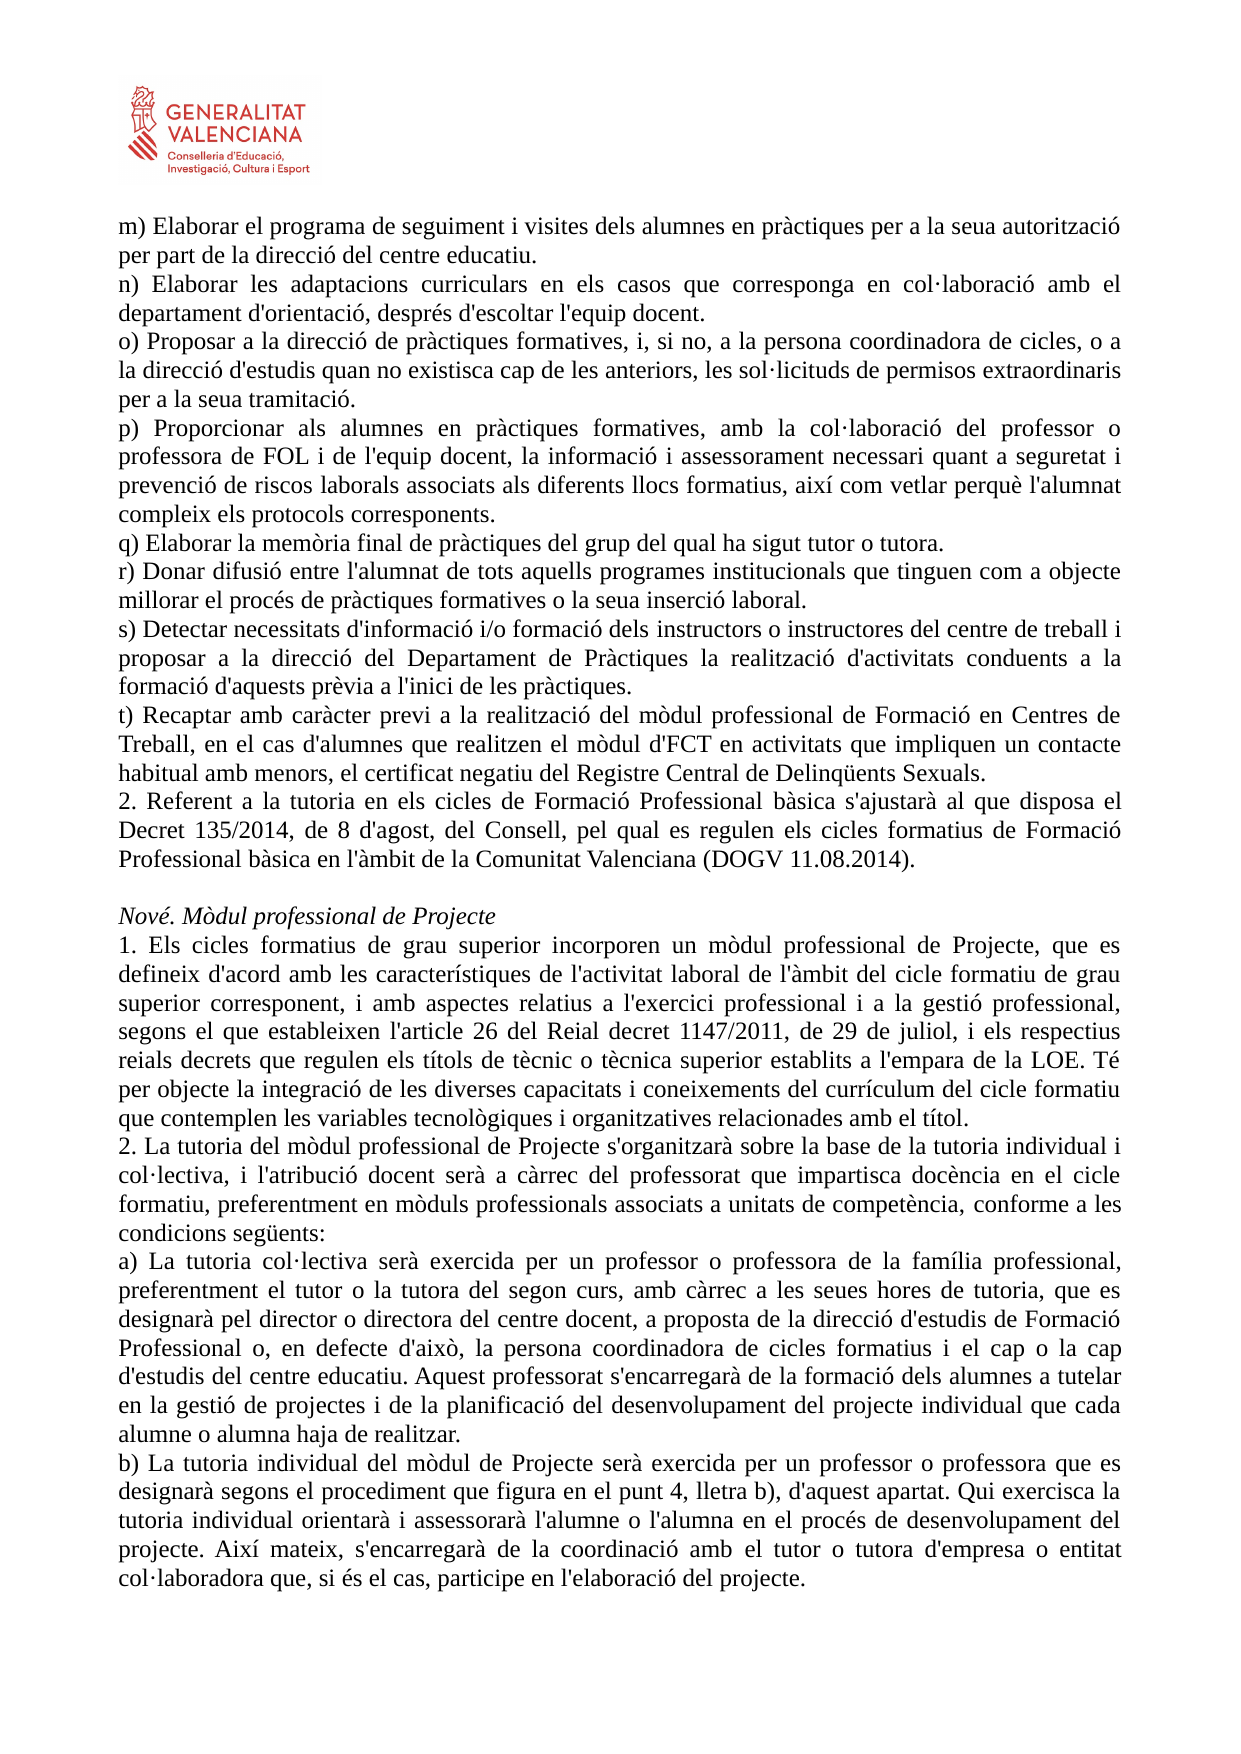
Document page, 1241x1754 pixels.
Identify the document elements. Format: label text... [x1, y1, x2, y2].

text 2. La tutoria del mòdul professional de Projecte s'organitzarà sobre la base de la tutoria individual i col·lectiva, i l'atribució docent serà a càrrec del professorat que impartisca docència en el cicle formatiu, preferentment en mòduls professionals associats a unitats de competència, conforme a les condicions següents: [118, 1131, 1122, 1246]
text s) Detectar necessitats d'informació i/o formació dels instructors o instructores del centre de treball i proposar a la direcció del Departament de Pràctiques la realització d'activitats conduents a la formació d'aquests prèvia a l'inici de les pràctiques. [118, 614, 1122, 700]
text q) Elaborar la memòria final de pràctiques del grup del qual ha sigut tutor o tutora. [118, 528, 1122, 556]
picture [118, 75, 322, 185]
text n) Elaborar les adaptacions curriculars en els casos que corresponga en col·laboració amb el departament d'orientació, després d'escoltar l'equip docent. [118, 269, 1122, 326]
text t) Recaptar amb caràcter previ a la realització del mòdul professional de Formació en Centres de Treball, en el cas d'alumnes que realitzen el mòdul d'FCT en activitats que impliquen un contacte habitual amb menors, el certificat negatiu del Registre Central de Delinqüents Sexuals. [118, 700, 1122, 786]
text b) La tutoria individual del mòdul de Projecte serà exercida per un professor o professora que es designarà segons el procediment que figura en el punt 4, lletra b), d'aquest apartat. Qui exercisca la tutoria individual orientarà i assessorarà l'alumne o l'alumna en el procés de desenvolupament del projecte. Així mateix, s'encarregarà de la coordinació amb el tutor o tutora d'empresa o entitat col·laboradora que, si és el cas, participe en l'elaboració del projecte. [118, 1448, 1122, 1591]
text Nové. Mòdul professional de Projecte [118, 901, 1122, 930]
text m) Elaborar el programa de seguiment i visites dels alumnes en pràctiques per a la seua autorització per part de la direcció del centre educatiu. [118, 211, 1122, 269]
text r) Donar difusió entre l'alumnat de tots aquells programes institucionals que tinguen com a objecte millorar el procés de pràctiques formatives o la seua inserció laboral. [118, 556, 1122, 614]
text 2. Referent a la tutoria en els cicles de Formació Professional bàsica s'ajustarà al que disposa el Decret 135/2014, de 8 d'agost, del Consell, pel qual es regulen els cicles formatius de Formació Professional bàsica en l'àmbit de la Comunitat Valenciana (DOGV 11.08.2014). [118, 786, 1122, 873]
text p) Proporcionar als alumnes en pràctiques formatives, amb la col·laboració del professor o professora de FOL i de l'equip docent, la informació i assessorament necessari quant a seguretat i prevenció de riscos laborals associats als diferents llocs formatius, així com vetlar perquè l'alumnat compleix els protocols corresponents. [118, 413, 1122, 528]
text a) La tutoria col·lectiva serà exercida per un professor o professora de la família professional, preferentment el tutor o la tutora del segon curs, amb càrrec a les seues hores de tutoria, que es designarà pel director o directora del centre docent, a proposta de la direcció d'estudis de Formació Professional o, en defecte d'això, la persona coordinadora de cicles formatius i el cap o la cap d'estudis del centre educatiu. Aquest professorat s'encarregarà de la formació dels alumnes a tutelar en la gestió de projectes i de la planificació del desenvolupament del projecte individual que cada alumne o alumna haja de realitzar. [118, 1246, 1122, 1448]
text 1. Els cicles formatius de grau superior incorporen un mòdul professional de Projecte, que es defineix d'acord amb les característiques de l'activitat laboral de l'àmbit del cicle formatiu de grau superior corresponent, i amb aspectes relatius a l'exercici professional i a la gestió professional, segons el que estableixen l'article 26 del Reial decret 1147/2011, de 29 de juliol, i els respectius reials decrets que regulen els títols de tècnic o tècnica superior establits a l'empara de la LOE. Té per objecte la integració de les diverses capacitats i coneixements del currículum del cicle formatiu que contemplen les variables tecnològiques i organitzatives relacionades amb el títol. [118, 930, 1122, 1131]
text o) Proposar a la direcció de pràctiques formatives, i, si no, a la persona coordinadora de cicles, o a la direcció d'estudis quan no existisca cap de les anteriors, les sol·licituds de permisos extraordinaris per a la seua tramitació. [118, 326, 1122, 413]
